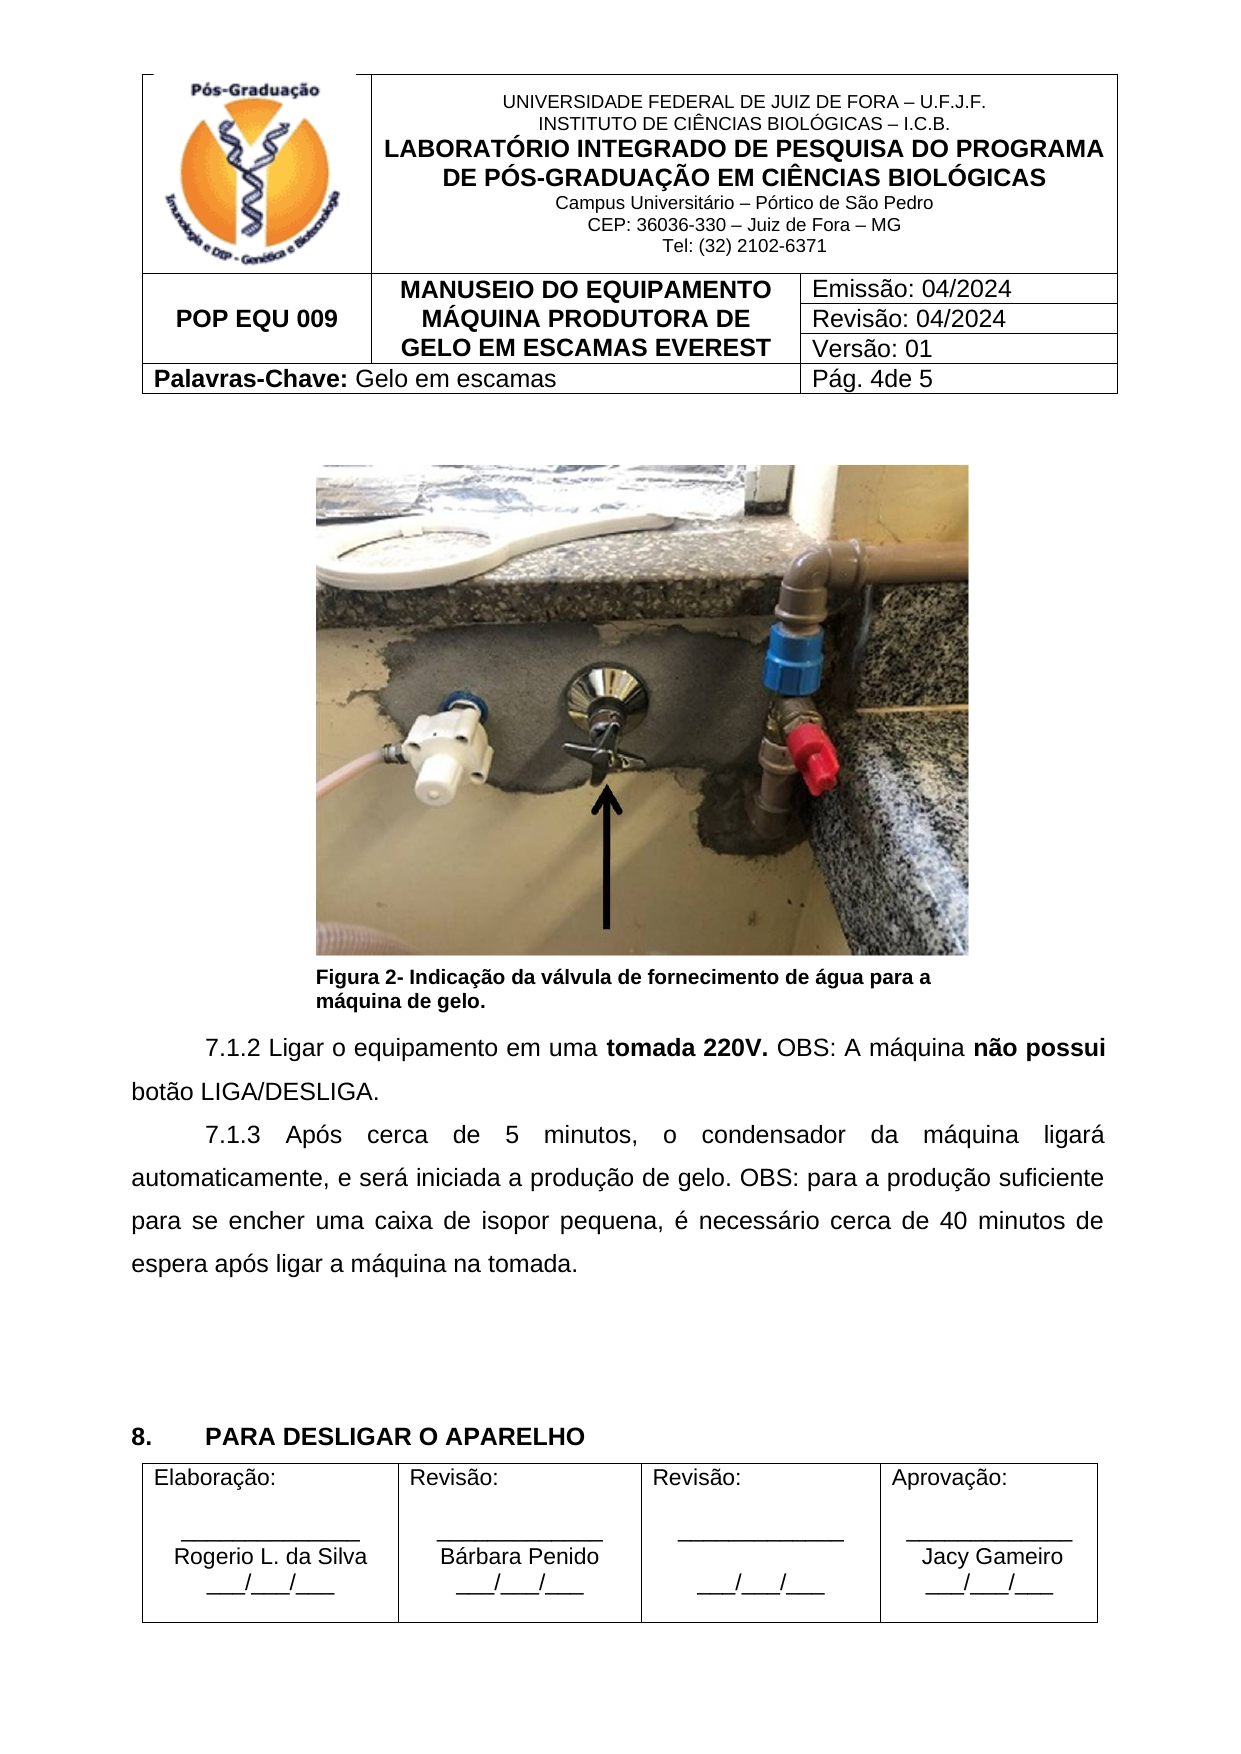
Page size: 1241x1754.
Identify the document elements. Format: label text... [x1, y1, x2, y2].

text Figura 2- Indicação da válvula de fornecimento de água para a máquina de gelo. [316, 964, 969, 1012]
text 7.1.2 Ligar o equipamento em uma tomada 220V. OBS: A máquina não possui botão LIGA/DESLIGA. [131, 465, 1106, 1105]
list PARA DESLIGAR O APARELHO [131, 1421, 1106, 1450]
text 7.1.3 Após cerca de 5 minutos, o condensador da máquina ligará automaticamente, e será iniciada a produção de gelo. OBS: para a produção suficiente para se encher uma caixa de isopor pequena, é necessário cerca de 40 minutos de espera após ligar a máquina na tomada. [131, 1119, 1106, 1278]
